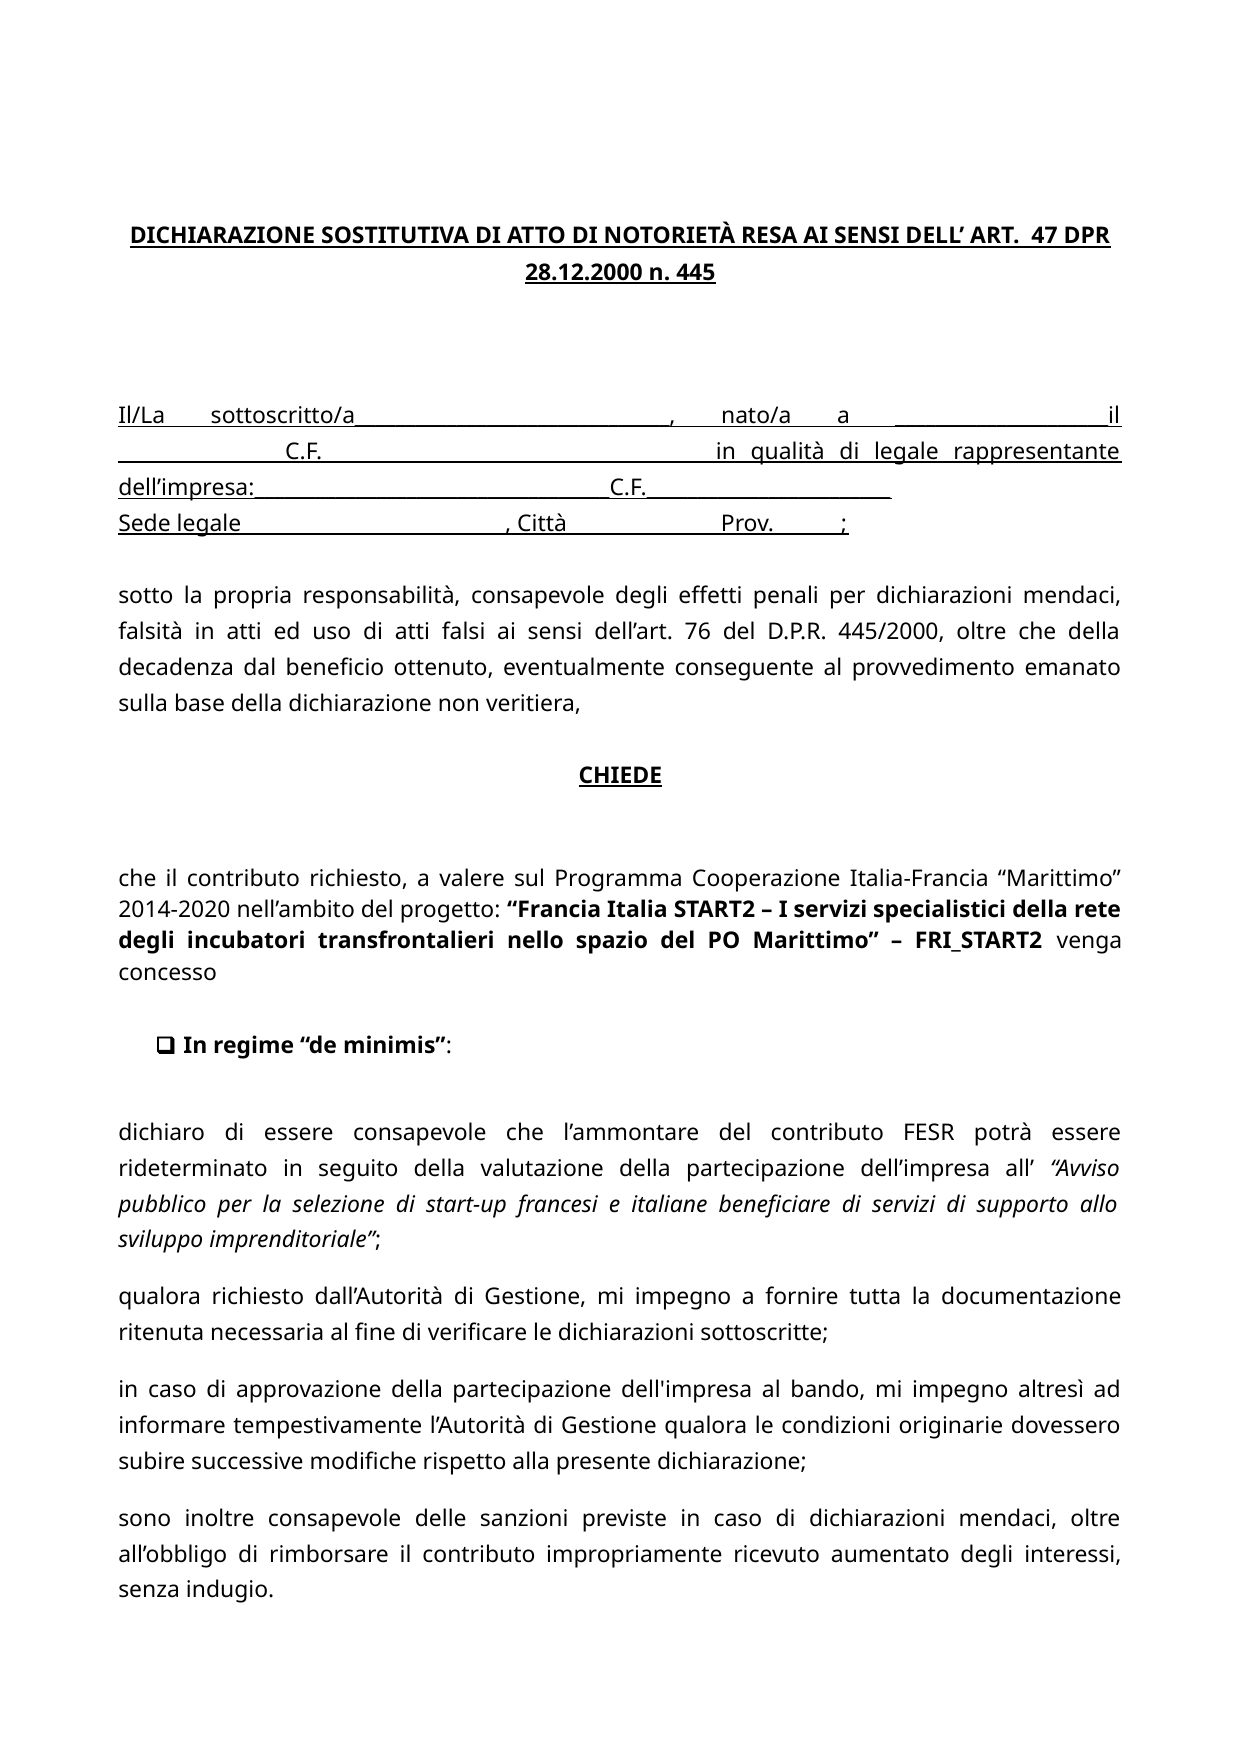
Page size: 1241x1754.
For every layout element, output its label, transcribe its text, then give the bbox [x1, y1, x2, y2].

text in caso di approvazione della partecipazione dell'impresa al bando, mi impegno altresì ad informare tempestivamente l’Autorità di Gestione qualora le condizioni originarie dovessero subire successive modifiche rispetto alla presente dichiarazione; [118, 1373, 1122, 1476]
text sotto la propria responsabilità, consapevole degli effetti penali per dichiarazioni mendaci, falsità in atti ed uso di atti falsi ai sensi dell’art. 76 del D.P.R. 445/2000, oltre che della decadenza dal beneficio ottenuto, eventualmente conseguente al provvedimento emanato sulla base della dichiarazione non veritiera, [118, 579, 1122, 718]
text DICHIARAZIONE SOSTITUTIVA DI ATTO DI NOTORIETÀ RESA AI SENSI DELL’ ART. 47 DPR 28.12.2000 n. 445 [118, 219, 1122, 287]
text sono inoltre consapevole delle sanzioni previste in caso di dichiarazioni mendaci, oltre all’obbligo di rimborsare il contributo impropriamente ricevuto aumentato degli interessi, senza indugio. [118, 1502, 1122, 1605]
text  In regime “de minimis”: [118, 1018, 1122, 1063]
text che il contributo richiesto, a valere sul Programma Cooperazione Italia-Francia “Marittimo” 2014-2020 nell’ambito del progetto: “Francia Italia START2 – I servizi specialistici della rete degli incubatori transfrontalieri nello spazio del PO Marittimo” – FRI_START2 venga concesso [118, 862, 1122, 987]
text Il/La sottoscritto/a_______________________________, nato/a a _____________________il [118, 399, 1122, 426]
text dell’impresa:___________________________________C.F.________________________ [118, 463, 1122, 502]
text Sede legale__________________________, Città ______________ Prov. ______; [118, 507, 1122, 538]
text CHIEDE [118, 758, 1122, 790]
text _______________ C.F._________________________________ in qualità di legale rappresentante [118, 427, 1122, 461]
text qualora richiesto dall’Autorità di Gestione, mi impegno a fornire tutta la documentazione ritenuta necessaria al fine di verificare le dichiarazioni sottoscritte; [118, 1280, 1122, 1347]
text dichiaro di essere consapevole che l’ammontare del contributo FESR potrà essere rideterminato in seguito della valutazione della partecipazione dell’impresa all’ “Avviso pubblico per la selezione di start-up francesi e italiane beneficiare di servizi di supporto allo sviluppo imprenditoriale”; [118, 1116, 1122, 1255]
